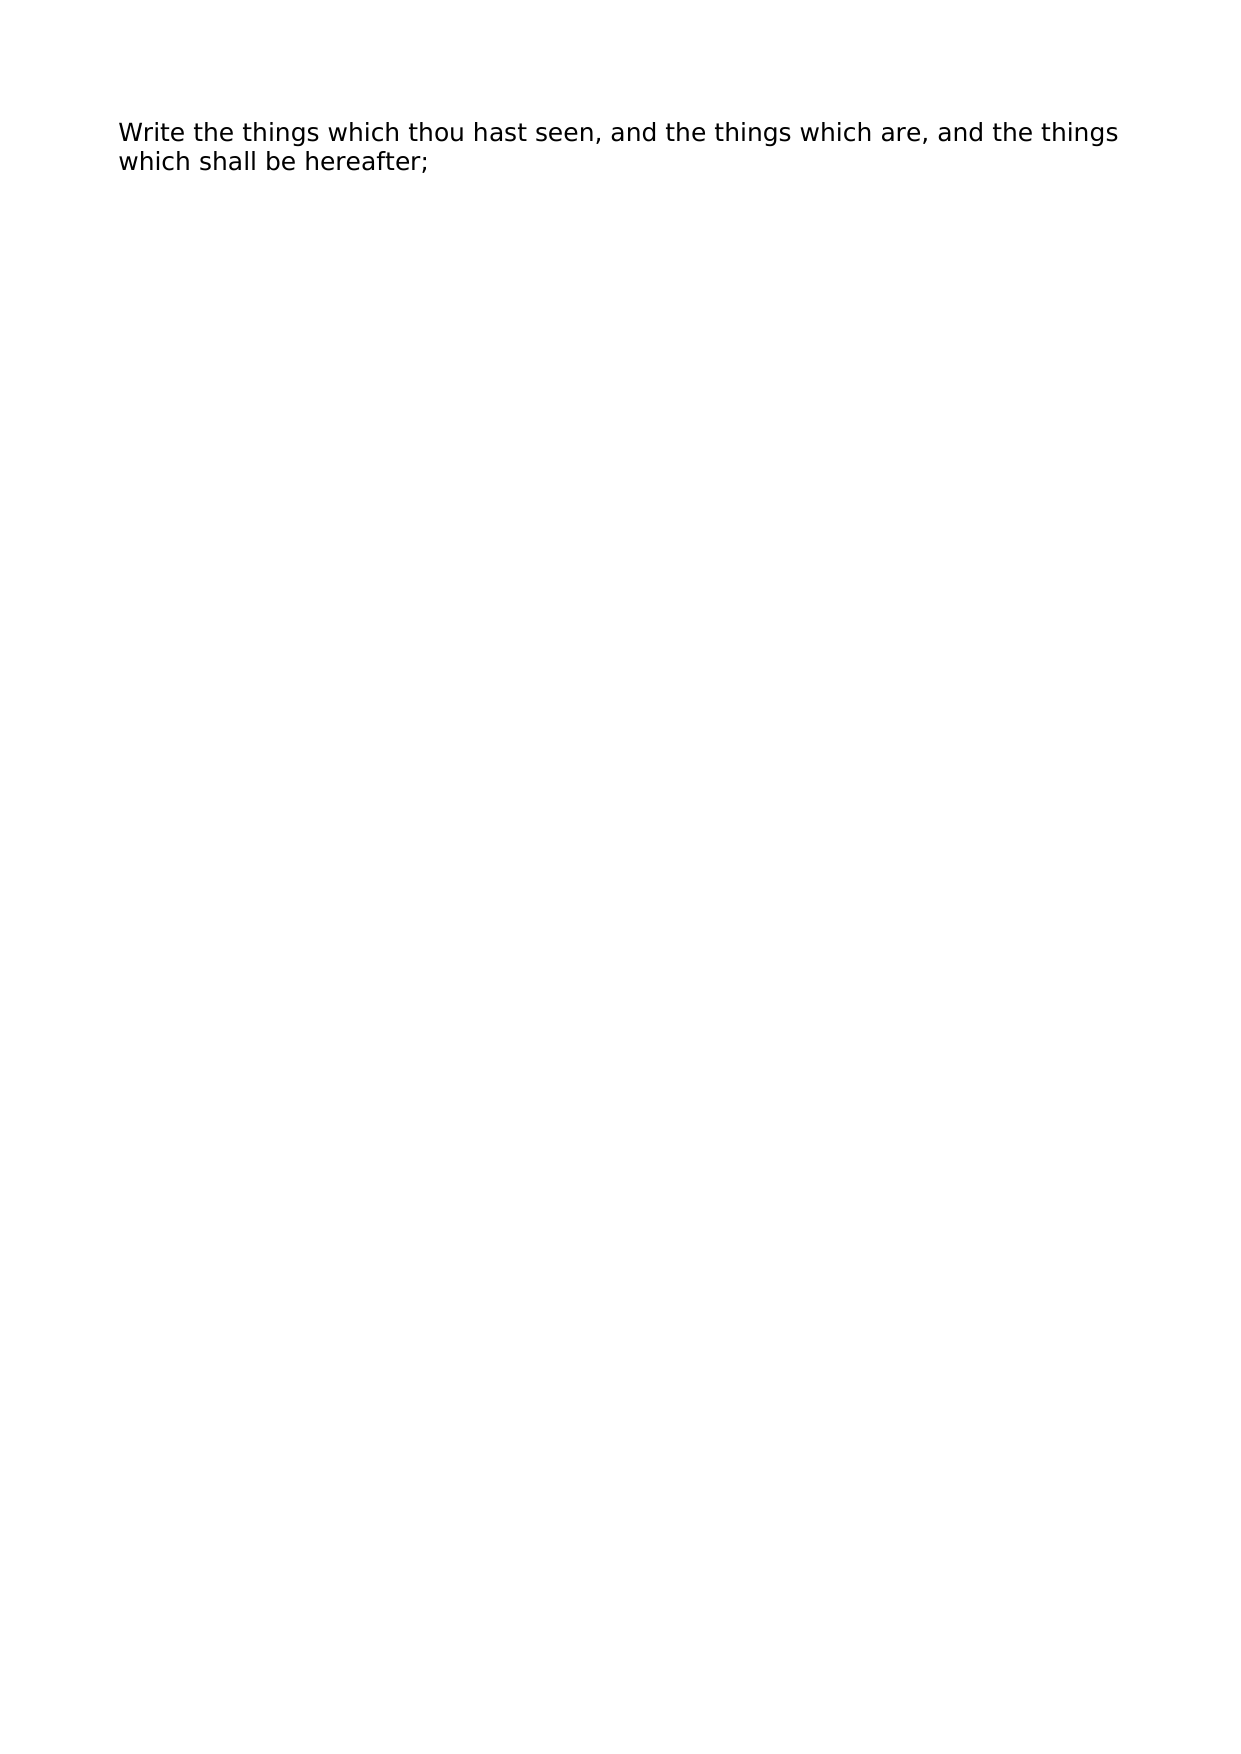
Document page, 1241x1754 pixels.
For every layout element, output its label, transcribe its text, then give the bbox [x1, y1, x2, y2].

text Write the things which thou hast seen, and the things which are, and the things which shall be hereafter; [118, 118, 1122, 176]
